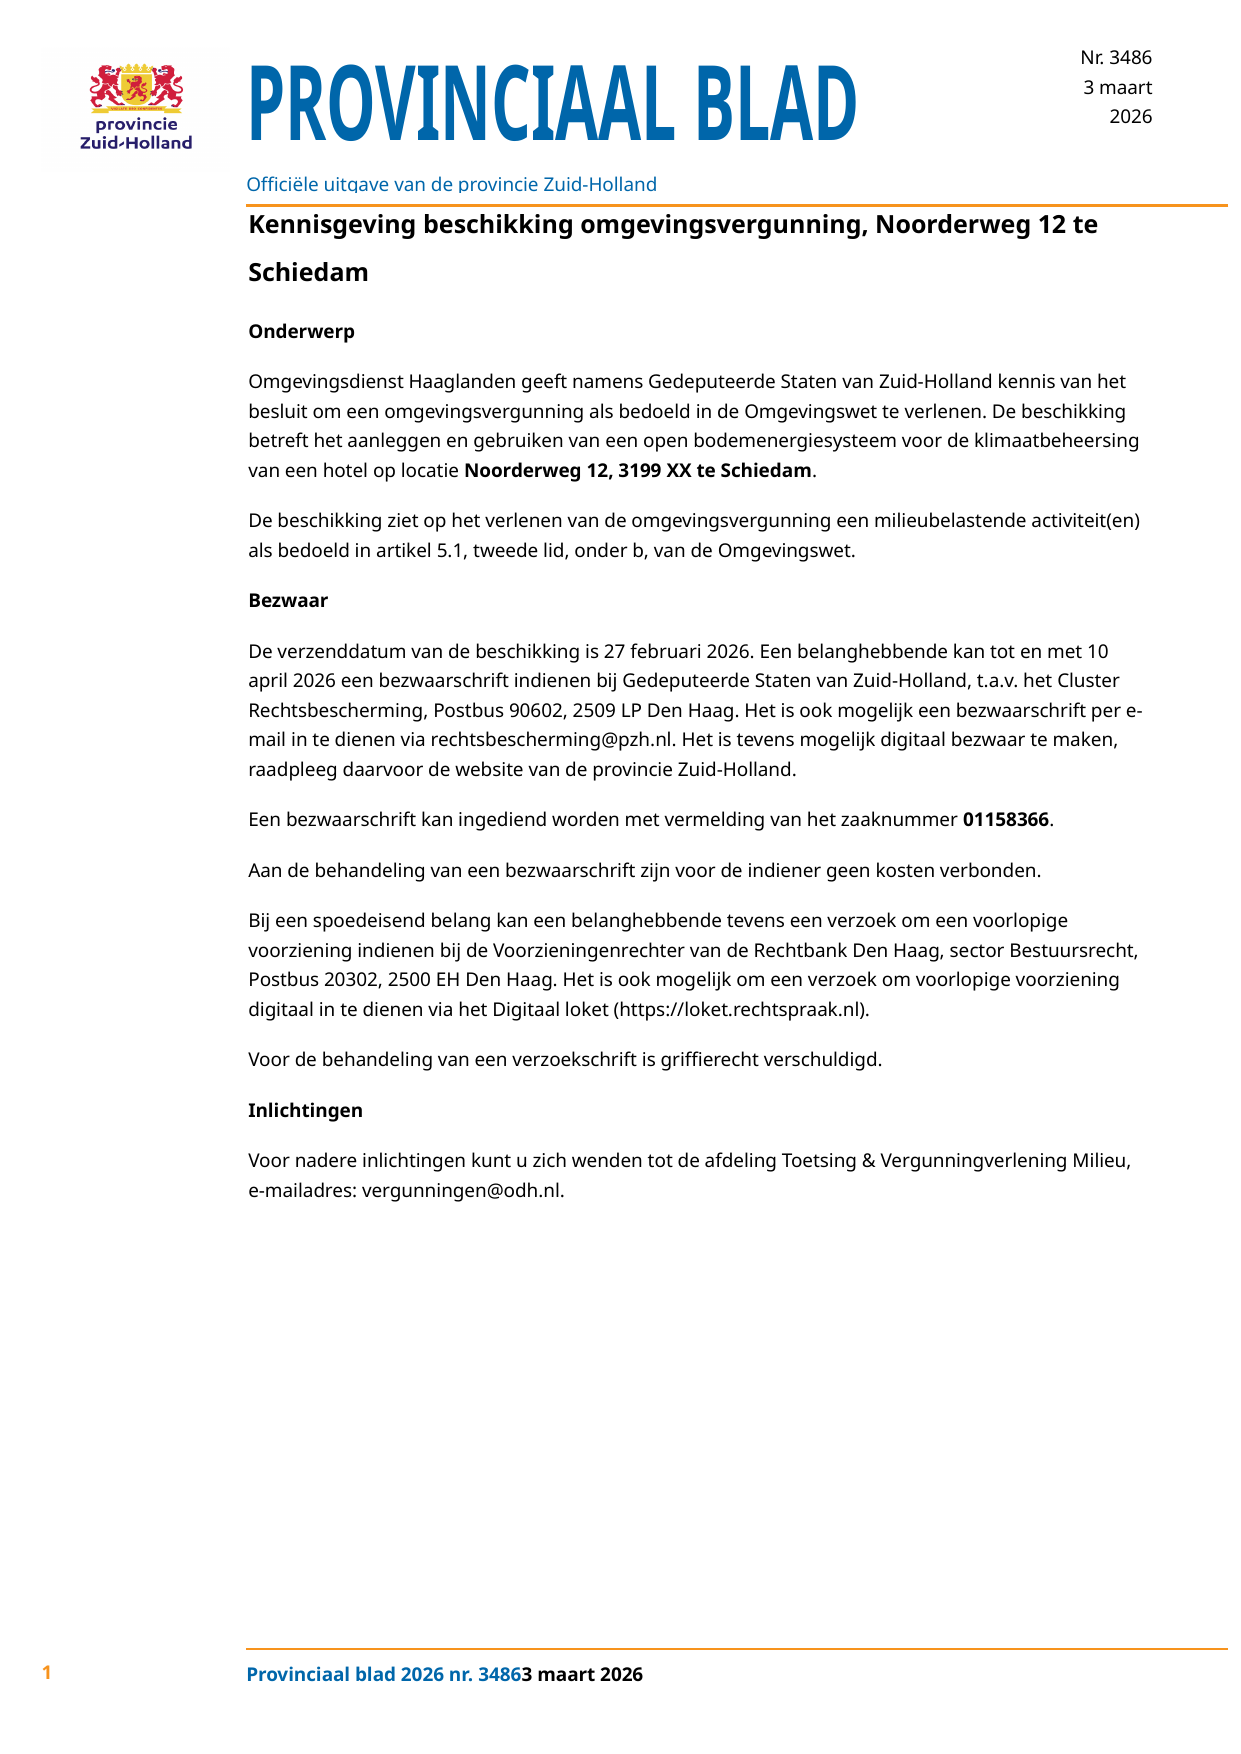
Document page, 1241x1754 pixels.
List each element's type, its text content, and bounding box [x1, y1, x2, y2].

text Bezwaar [248, 587, 1152, 613]
text Aan de behandeling van een bezwaarschrift zijn voor de indiener geen kosten verbonden. [248, 857, 1152, 883]
text Kennisgeving beschikking omgevingsvergunning, Noorderweg 12 te Schiedam [248, 207, 1152, 288]
text De verzenddatum van de beschikking is 27 februari 2026. Een belanghebbende kan tot en met 10 april 2026 een bezwaarschrift indienen bij Gedeputeerde Staten van Zuid-Holland, t.a.v. het Cluster Rechtsbescherming, Postbus 90602, 2509 LP Den Haag. Het is ook mogelijk een bezwaarschrift per e-mail in te dienen via rechtsbescherming@pzh.nl. Het is tevens mogelijk digitaal bezwaar te maken, raadpleeg daarvoor de website van de provincie Zuid-Holland. [248, 638, 1152, 782]
picture [41, 47, 231, 172]
text De beschikking ziet op het verlenen van de omgevingsvergunning een milieubelastende activiteit(en) als bedoeld in artikel 5.1, tweede lid, onder b, van de Omgevingswet. [248, 507, 1152, 563]
text Een bezwaarschrift kan ingediend worden met vermelding van het zaaknummer 01158366. [248, 807, 1152, 832]
text Onderwerp [248, 318, 1152, 344]
text Bij een spoedeisend belang kan een belanghebbende tevens een verzoek om een voorlopige voorziening indienen bij de Voorzieningenrechter van de Rechtbank Den Haag, sector Bestuursrecht, Postbus 20302, 2500 EH Den Haag. Het is ook mogelijk om een verzoek om voorlopige voorziening digitaal in te dienen via het Digitaal loket (https://loket.rechtspraak.nl). [248, 907, 1152, 1022]
text Voor nadere inlichtingen kunt u zich wenden tot de afdeling Toetsing & Vergunningverlening Milieu, e-mailadres: vergunningen@odh.nl. [248, 1147, 1152, 1203]
text Inlichtingen [248, 1097, 1152, 1123]
text Voor de behandeling van een verzoekschrift is griffierecht verschuldigd. [248, 1047, 1152, 1072]
text Omgevingsdienst Haaglanden geeft namens Gedeputeerde Staten van Zuid-Holland kennis van het besluit om een omgevingsvergunning als bedoeld in de Omgevingswet te verlenen. De beschikking betreft het aanleggen en gebruiken van een open bodemenergiesysteem voor de klimaatbeheersing van een hotel op locatie Noorderweg 12, 3199 XX te Schiedam. [248, 368, 1152, 483]
